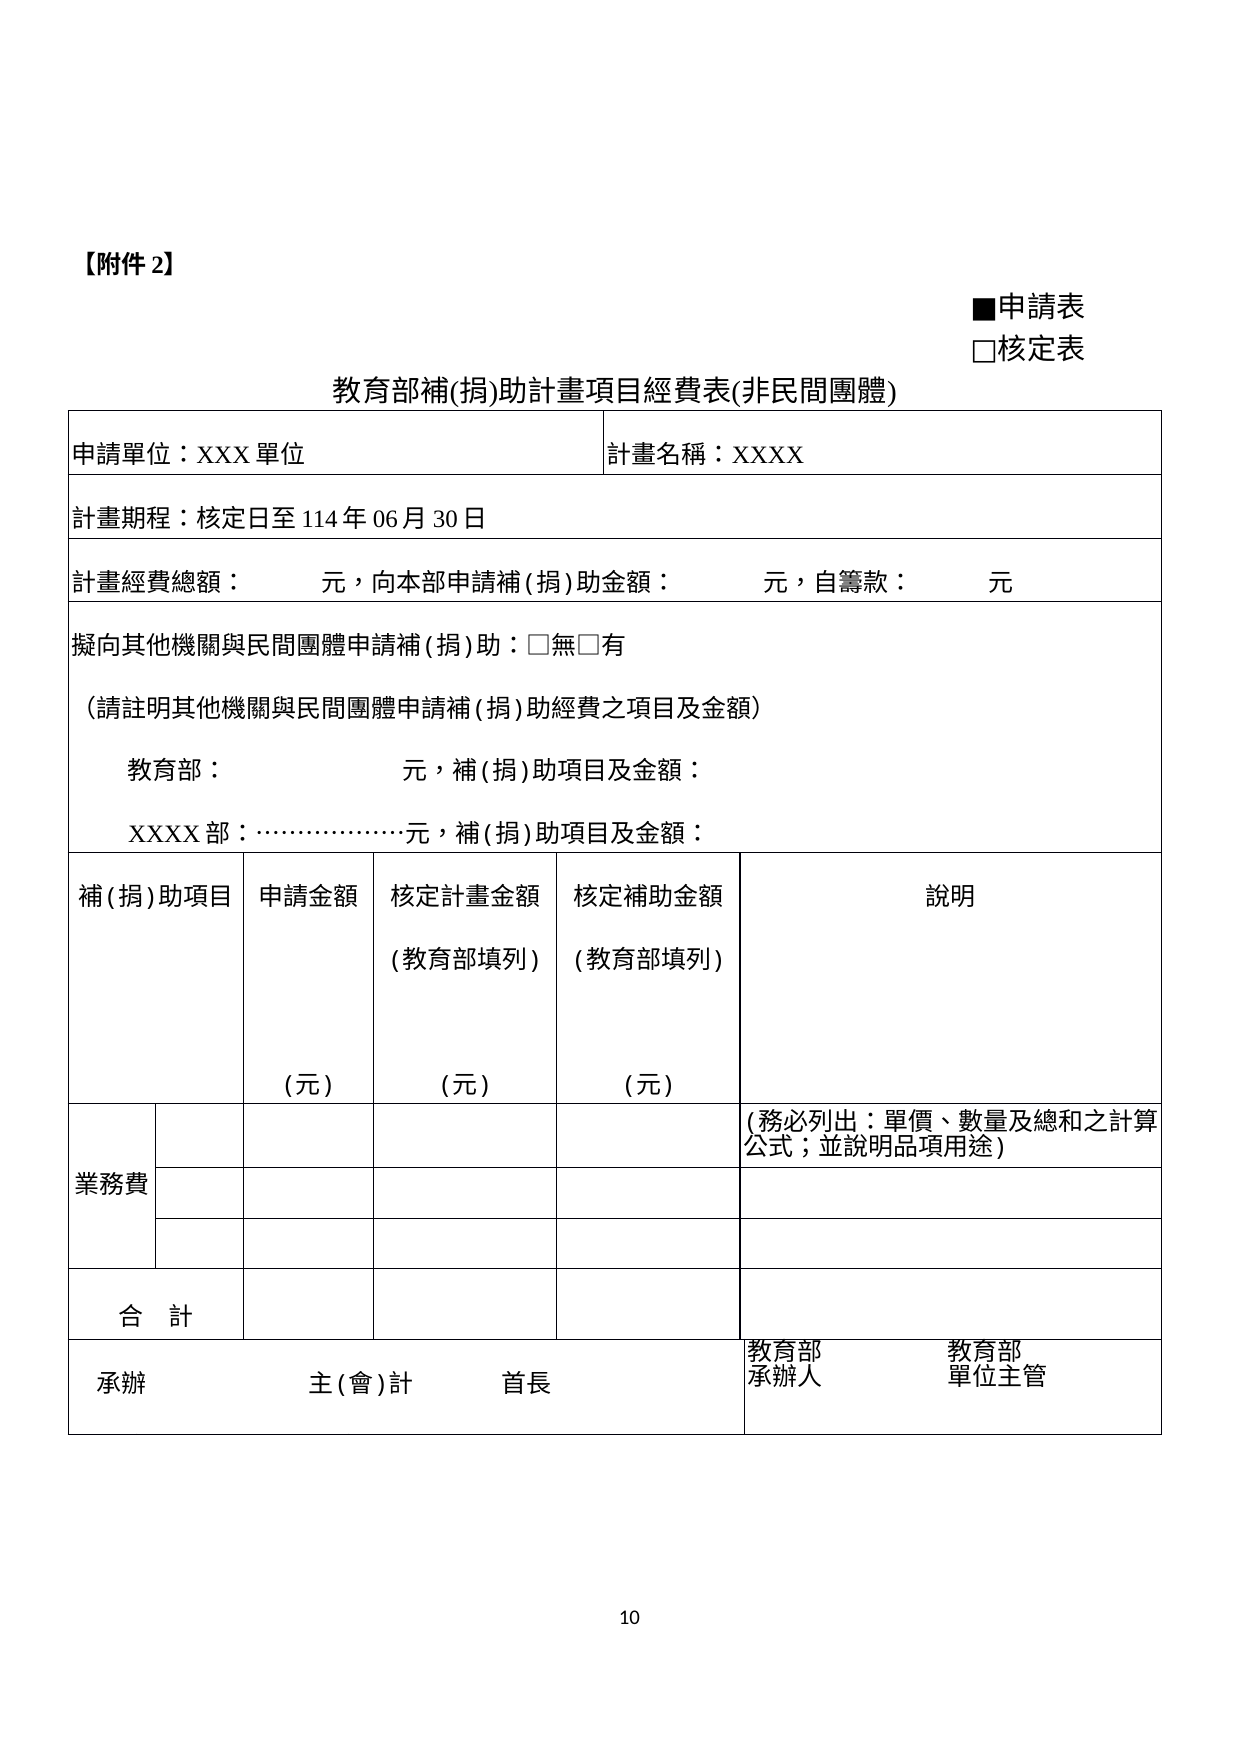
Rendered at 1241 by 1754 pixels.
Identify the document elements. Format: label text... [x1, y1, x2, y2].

table_cell 計畫期程：核定日至114年06月30日 [69, 475, 1161, 537]
table_cell [374, 1219, 556, 1268]
table_cell [741, 1168, 1161, 1218]
table_cell [156, 1104, 243, 1167]
table_cell 核定補助金額 (教育部填列) (元) [557, 853, 739, 1103]
table_cell [551, 283, 709, 368]
table_cell [243, 283, 373, 368]
table_cell 教育部 教育部 承辦人 單位主管 [745, 1340, 1161, 1434]
table_cell [374, 1168, 556, 1218]
table_cell [156, 1219, 243, 1268]
table_header [378, 221, 492, 283]
table_cell 擬向其他機關與民間團體申請補(捐)助：□無□有 （請註明其他機關與民間團體申請補(捐)助經費之項目及金額） 教育部： 元，補(捐)助項目及金額： XXXX部：………………元，補(捐)助項目及金額： [69, 602, 1161, 852]
table_header [1073, 221, 1161, 283]
table_cell [741, 1269, 1161, 1339]
table_cell [557, 1269, 739, 1339]
table_cell 計畫經費總額： 元，向本部申請補(捐)助金額： 元，自籌款： 元 [69, 539, 1161, 601]
table_cell [373, 283, 499, 368]
table_header [561, 221, 702, 283]
table_cell [244, 1104, 373, 1167]
table_header 【附件2】 [68, 221, 378, 283]
table_cell [68, 283, 243, 368]
table_cell [499, 283, 551, 368]
table_cell 計畫名稱：XXXX [604, 411, 1161, 474]
table_cell 教育部補(捐)助計畫項目經費表(非民間團體) [68, 368, 1161, 410]
table_cell [557, 1168, 739, 1218]
table_cell (務必列出：單價、數量及總和之計算公式；並說明品項用途) [741, 1104, 1161, 1167]
table_cell 合 計 [69, 1269, 243, 1339]
table_cell [557, 1219, 739, 1268]
table_cell 申請單位：XXX單位 [69, 411, 603, 474]
table_cell 業務費 [69, 1104, 155, 1268]
table_cell 核定計畫金額(教育部填列) (元) [374, 853, 556, 1103]
table_cell [374, 1104, 556, 1167]
table_cell 承辦 主(會)計 首長 單位 單位 [69, 1340, 744, 1434]
table_cell ■申請表 □核定表 [709, 283, 1161, 368]
table_cell 說明 [741, 853, 1161, 1103]
table_cell [244, 1269, 373, 1339]
table_cell [741, 1219, 1161, 1268]
table_cell [244, 1168, 373, 1218]
table_cell [374, 1269, 556, 1339]
table_cell [156, 1168, 243, 1218]
table_header [492, 221, 561, 283]
table_cell 申請金額 (元) [244, 853, 373, 1103]
table_cell 補(捐)助項目 [69, 853, 243, 1103]
table_header [702, 221, 1073, 283]
table_cell [244, 1219, 373, 1268]
table_cell [557, 1104, 739, 1167]
